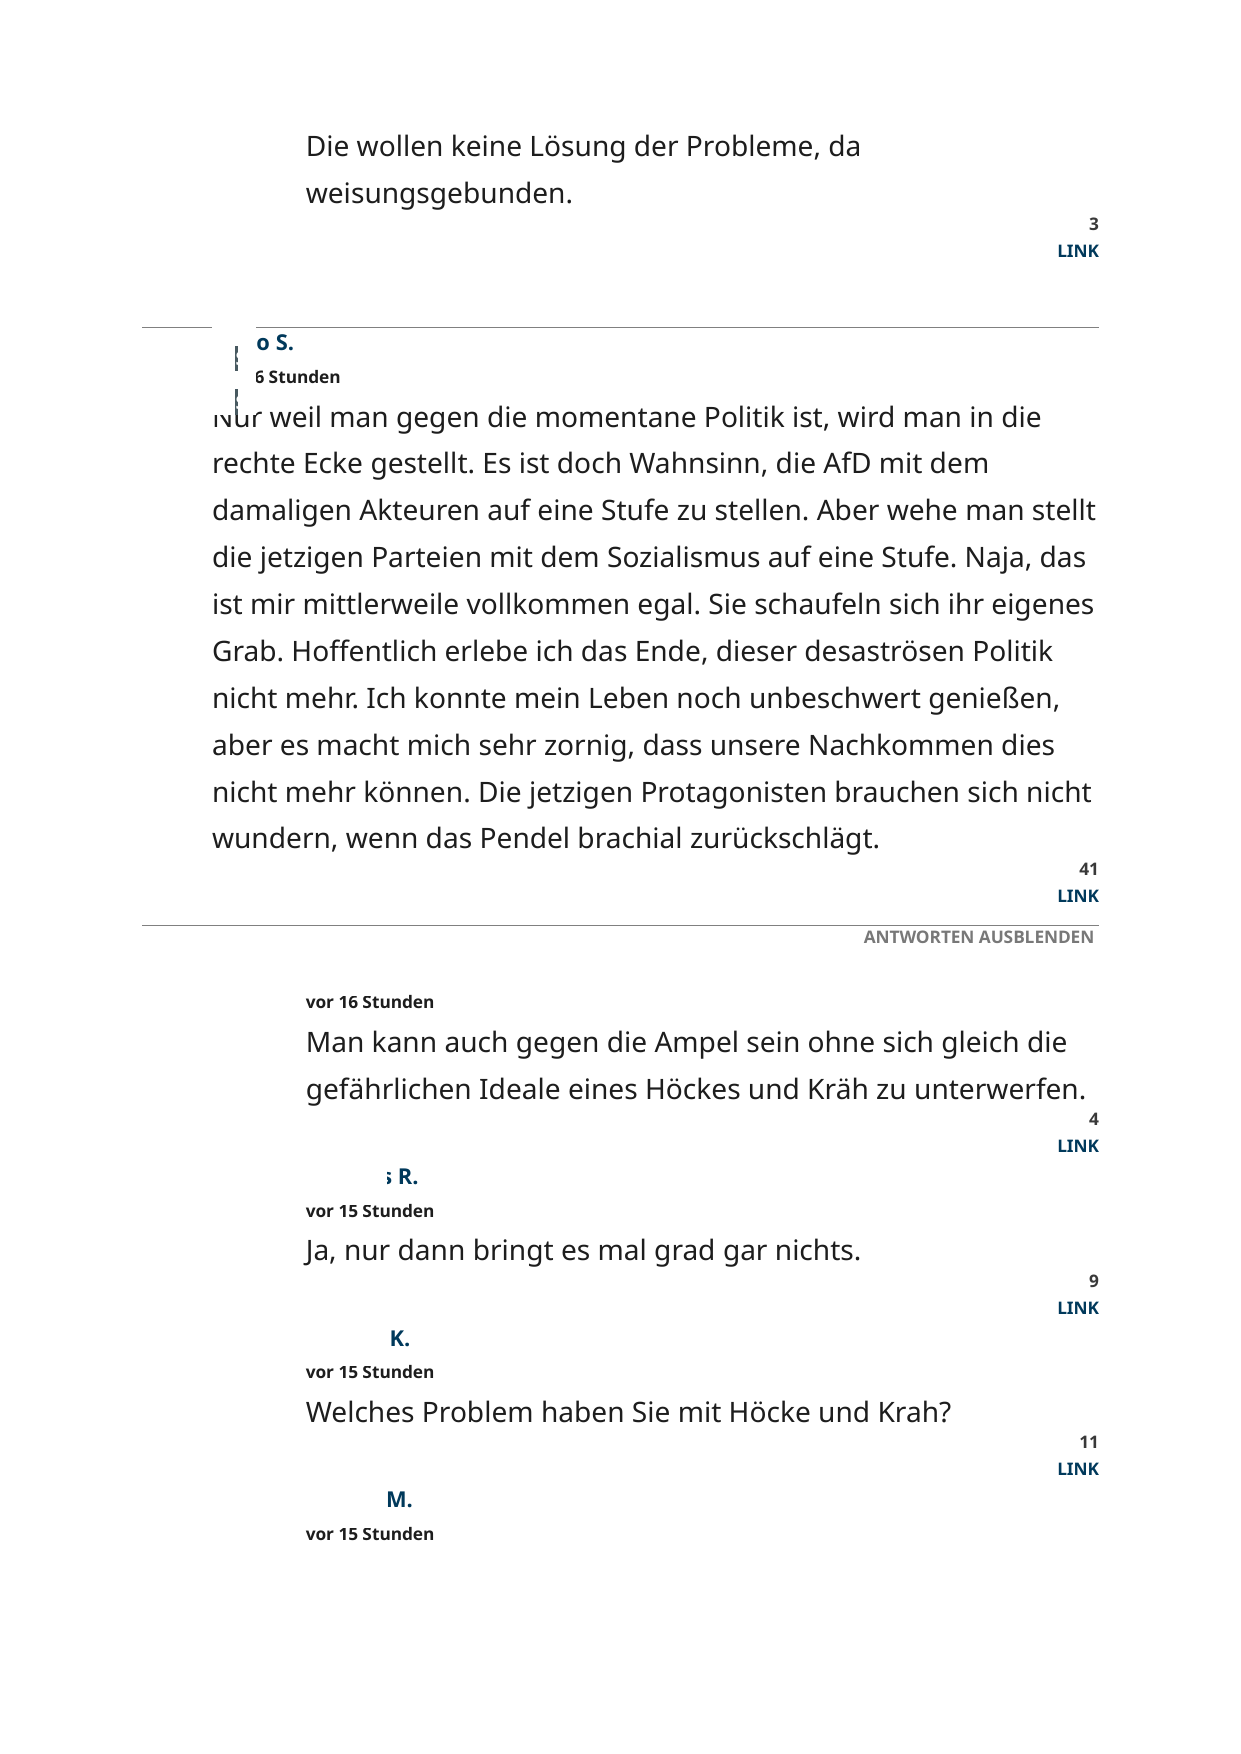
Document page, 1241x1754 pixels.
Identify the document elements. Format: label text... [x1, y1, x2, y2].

text LINK [212, 884, 1099, 907]
text Die wollen keine Lösung der Probleme, da weisungsgebunden. [306, 118, 1099, 212]
text 11 [306, 1431, 1099, 1454]
text Welches Problem haben Sie mit Höcke und Krah? [306, 1384, 1099, 1431]
text vor 15 Stunden [306, 1514, 1099, 1545]
text Dennis R. [387, 1161, 1099, 1191]
text vor 16 Stunden [306, 982, 1099, 1013]
text Ingrid [317, 1323, 384, 1366]
text Silvio S. [212, 327, 235, 415]
text M. [387, 1484, 1099, 1514]
text LINK [306, 1134, 1099, 1158]
text Dennis R. [317, 1161, 384, 1205]
text [387, 952, 1099, 982]
text ANTWORTEN AUSBLENDEN [235, 926, 1099, 949]
text vor 16 Stunden [256, 357, 1099, 388]
text LINK [306, 1457, 1099, 1481]
text Nur weil man gegen die momentane Politik ist, wird man in die rechte Ecke gestellt. Es ist doch Wahnsinn, die AfD mit dem damaligen Akteuren auf eine Stufe zu stellen. Aber wehe man stellt die jetzigen Parteien mit dem Sozialismus auf eine Stufe. Naja, das ist mir mittlerweile vollkommen egal. Sie schaufeln sich ihr eigenes Grab. Hoffentlich erlebe ich das Ende, dieser desaströsen Politik nicht mehr. Ich konnte mein Leben noch unbeschwert genießen, aber es macht mich sehr zornig, dass unsere Nachkommen dies nicht mehr können. Die jetzigen Protagonisten brauchen sich nicht wundern, wenn das Pendel brachial zurückschlägt. [212, 388, 1099, 857]
text Ja, nur dann bringt es mal grad gar nichts. [306, 1222, 1099, 1269]
text 41 [212, 857, 1099, 881]
text Man kann auch gegen die Ampel sein ohne sich gleich die gefährlichen Ideale eines Höckes und Kräh zu unterwerfen. [306, 1013, 1099, 1107]
text 3 [306, 212, 1099, 235]
text 4 [306, 1107, 1099, 1131]
text LINK [306, 239, 1099, 262]
text vor 15 Stunden [306, 1191, 1099, 1222]
text LINK [306, 1296, 1099, 1319]
text Heiko [317, 1484, 384, 1528]
text 9 [306, 1269, 1099, 1292]
text Silvio S. [238, 327, 1099, 415]
text K. [387, 1323, 1099, 1352]
text H. F. [317, 952, 384, 996]
text vor 15 Stunden [306, 1352, 1099, 1384]
